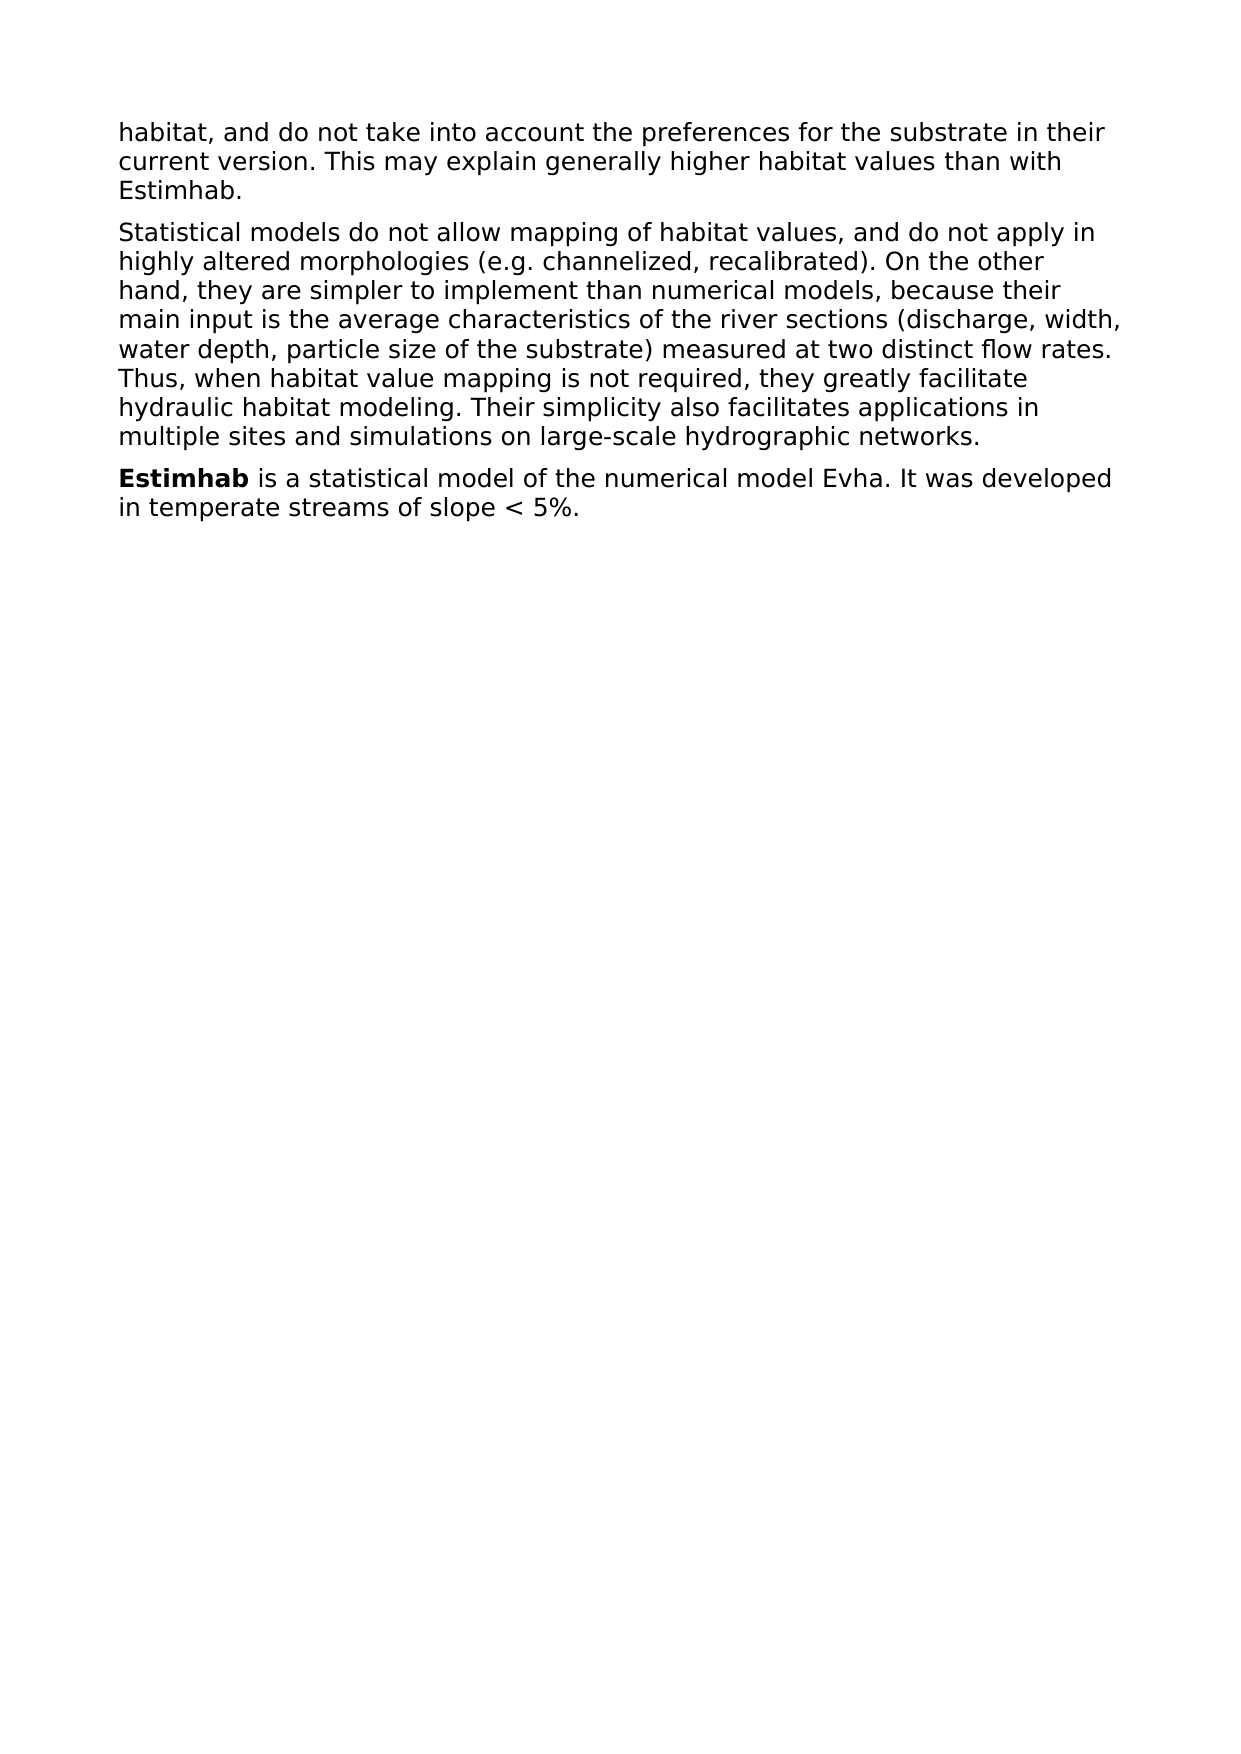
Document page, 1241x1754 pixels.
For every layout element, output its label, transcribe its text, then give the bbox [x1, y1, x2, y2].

text Statistical models do not allow mapping of habitat values, and do not apply in highly altered morphologies (e.g. channelized, recalibrated). On the other hand, they are simpler to implement than numerical models, because their main input is the average characteristics of the river sections (discharge, width, water depth, particle size of the substrate) measured at two distinct flow rates. Thus, when habitat value mapping is not required, they greatly facilitate hydraulic habitat modeling. Their simplicity also facilitates applications in multiple sites and simulations on large-scale hydrographic networks. [118, 218, 1122, 451]
text habitat, and do not take into account the preferences for the substrate in their current version. This may explain generally higher habitat values ​​than with Estimhab. [118, 118, 1122, 206]
text Estimhab is a statistical model of the numerical model Evha. It was developed in temperate streams of slope < 5%. [118, 464, 1122, 522]
